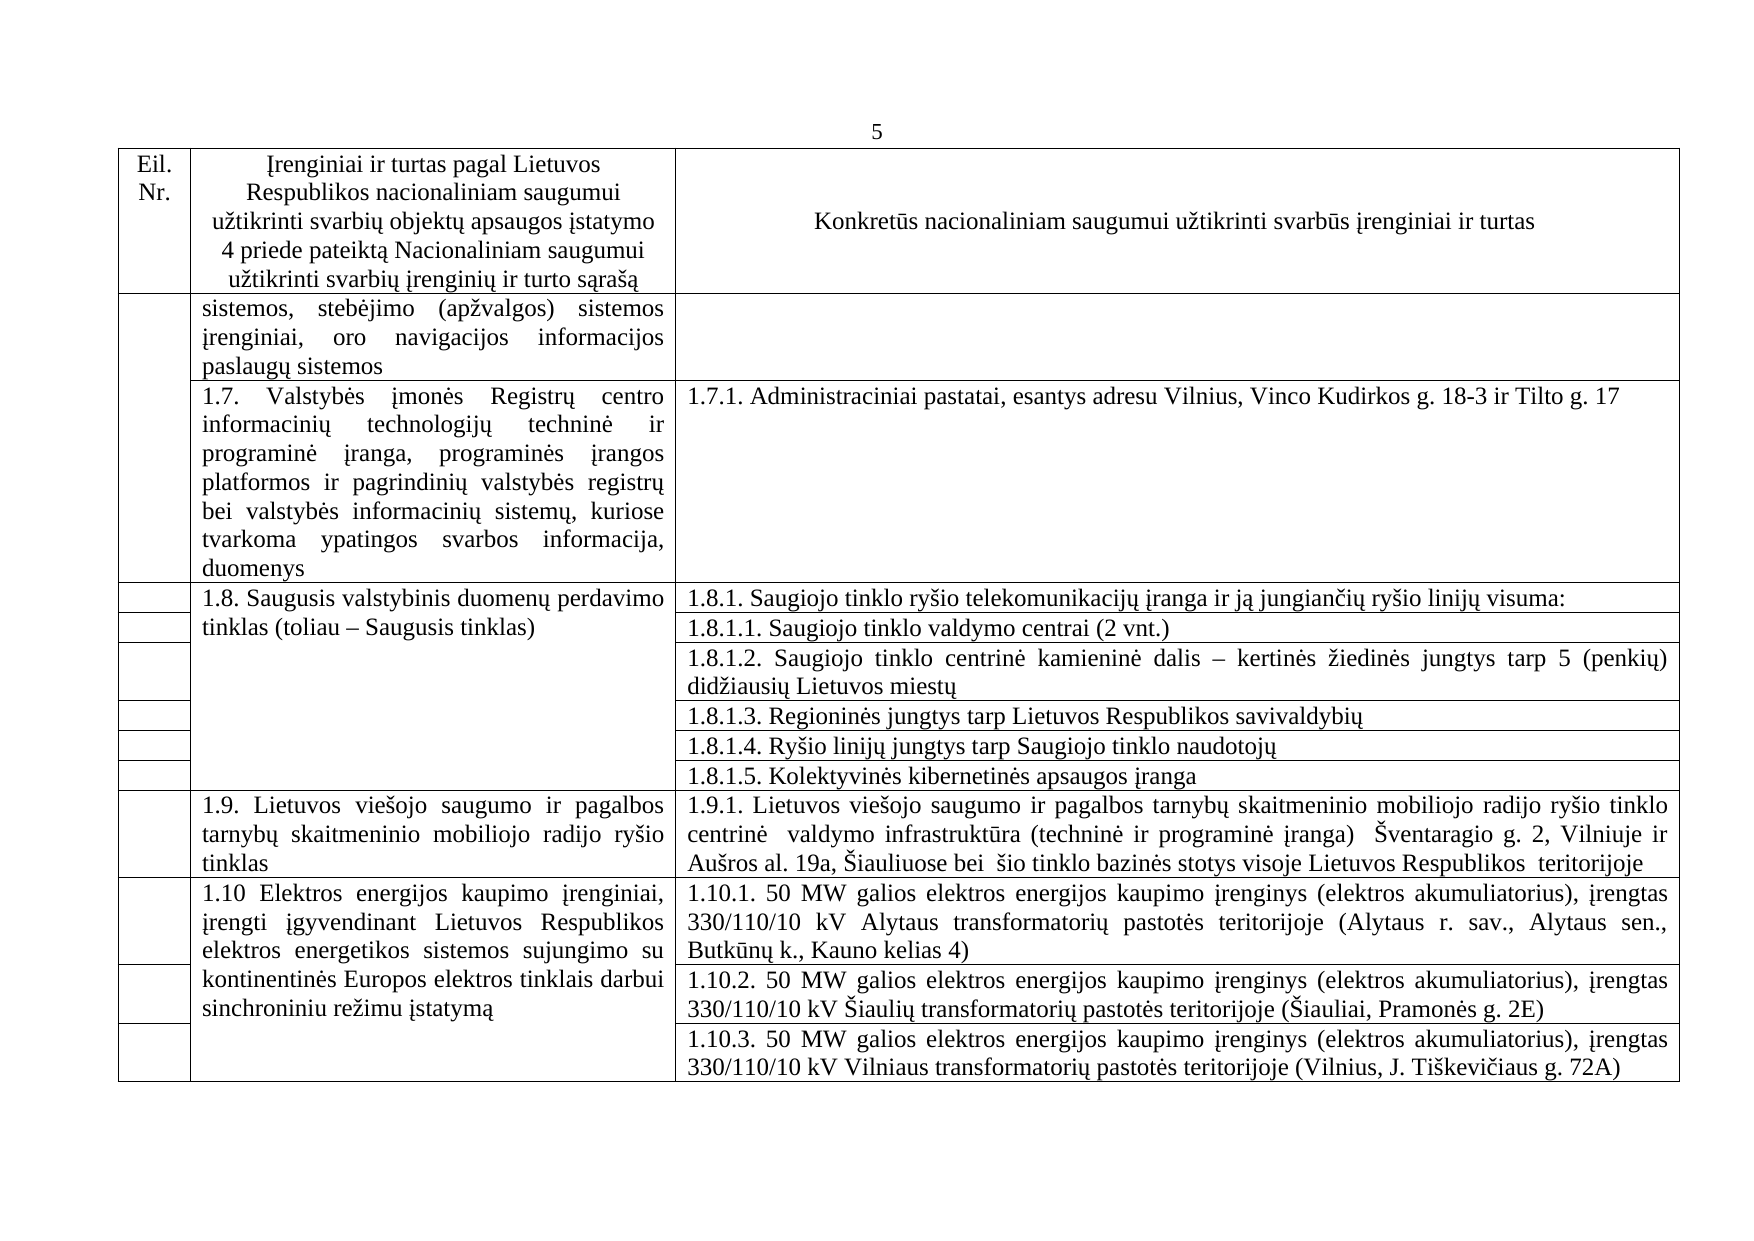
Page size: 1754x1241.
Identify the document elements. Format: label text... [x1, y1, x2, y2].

table_cell [119, 731, 190, 760]
table_cell 1.10 Elektros energijos kaupimo įrenginiai, įrengti įgyvendinant Lietuvos Respublikos elektros energetikos sistemos sujungimo su kontinentinės Europos elektros tinklais darbui sinchroniniu režimu įstatymą [191, 878, 675, 1081]
table_cell [119, 878, 190, 964]
table_cell 1.9.1. Lietuvos viešojo saugumo ir pagalbos tarnybų skaitmeninio mobiliojo radijo ryšio tinklo centrinė valdymo infrastruktūra (techninė ir programinė įranga) Šventaragio g. 2, Vilniuje ir Aušros al. 19a, Šiauliuose bei šio tinklo bazinės stotys visoje Lietuvos Respublikos teritorijoje [676, 791, 1679, 877]
table_header Eil. Nr. [119, 149, 190, 292]
table_cell [119, 791, 190, 877]
table_cell [119, 613, 190, 642]
table_cell 1.8.1.1. Saugiojo tinklo valdymo centrai (2 vnt.) [676, 613, 1679, 642]
table_cell 1.10.2. 50 MW galios elektros energijos kaupimo įrenginys (elektros akumuliatorius), įrengtas 330/110/10 kV Šiaulių transformatorių pastotės teritorijoje (Šiauliai, Pramonės g. 2E) [676, 965, 1679, 1023]
table_cell 1.10.1. 50 MW galios elektros energijos kaupimo įrenginys (elektros akumuliatorius), įrengtas 330/110/10 kV Alytaus transformatorių pastotės teritorijoje (Alytaus r. sav., Alytaus sen., Butkūnų k., Kauno kelias 4) [676, 878, 1679, 964]
table_cell 1.8.1. Saugiojo tinklo ryšio telekomunikacijų įranga ir ją jungiančių ryšio linijų visuma: [676, 583, 1679, 612]
table_cell [676, 294, 1679, 380]
table_cell 1.9. Lietuvos viešojo saugumo ir pagalbos tarnybų skaitmeninio mobiliojo radijo ryšio tinklas [191, 791, 675, 877]
table_header Konkretūs nacionaliniam saugumui užtikrinti svarbūs įrenginiai ir turtas [676, 149, 1679, 292]
table_cell 1.10.3. 50 MW galios elektros energijos kaupimo įrenginys (elektros akumuliatorius), įrengtas 330/110/10 kV Vilniaus transformatorių pastotės teritorijoje (Vilnius, J. Tiškevičiaus g. 72A) [676, 1024, 1679, 1081]
table_cell 1.7.1. Administraciniai pastatai, esantys adresu Vilnius, Vinco Kudirkos g. 18-3 ir Tilto g. 17 [676, 381, 1679, 582]
table_cell [119, 643, 190, 700]
table_header Įrenginiai ir turtas pagal Lietuvos Respublikos nacionaliniam saugumui užtikrinti svarbių objektų apsaugos įstatymo 4 priede pateiktą Nacionaliniam saugumui užtikrinti svarbių įrenginių ir turto sąrašą [191, 149, 675, 292]
table_cell 1.8.1.3. Regioninės jungtys tarp Lietuvos Respublikos savivaldybių [676, 701, 1679, 730]
table_cell 1.8.1.2. Saugiojo tinklo centrinė kamieninė dalis – kertinės žiedinės jungtys tarp 5 (penkių) didžiausių Lietuvos miestų [676, 643, 1679, 700]
table_cell 1.8. Saugusis valstybinis duomenų perdavimo tinklas (toliau – Saugusis tinklas) [191, 583, 675, 789]
table_cell [119, 583, 190, 612]
table_cell [119, 701, 190, 730]
table_cell [119, 294, 190, 582]
table_cell [119, 965, 190, 1023]
table_cell sistemos, stebėjimo (apžvalgos) sistemos įrenginiai, oro navigacijos informacijos paslaugų sistemos [191, 294, 675, 380]
table_cell [119, 1024, 190, 1081]
table_cell [119, 761, 190, 789]
table_cell 1.8.1.5. Kolektyvinės kibernetinės apsaugos įranga [676, 761, 1679, 789]
table_cell 1.7. Valstybės įmonės Registrų centro informacinių technologijų techninė ir programinė įranga, programinės įrangos platformos ir pagrindinių valstybės registrų bei valstybės informacinių sistemų, kuriose tvarkoma ypatingos svarbos informacija, duomenys [191, 381, 675, 582]
table_cell 1.8.1.4. Ryšio linijų jungtys tarp Saugiojo tinklo naudotojų [676, 731, 1679, 760]
